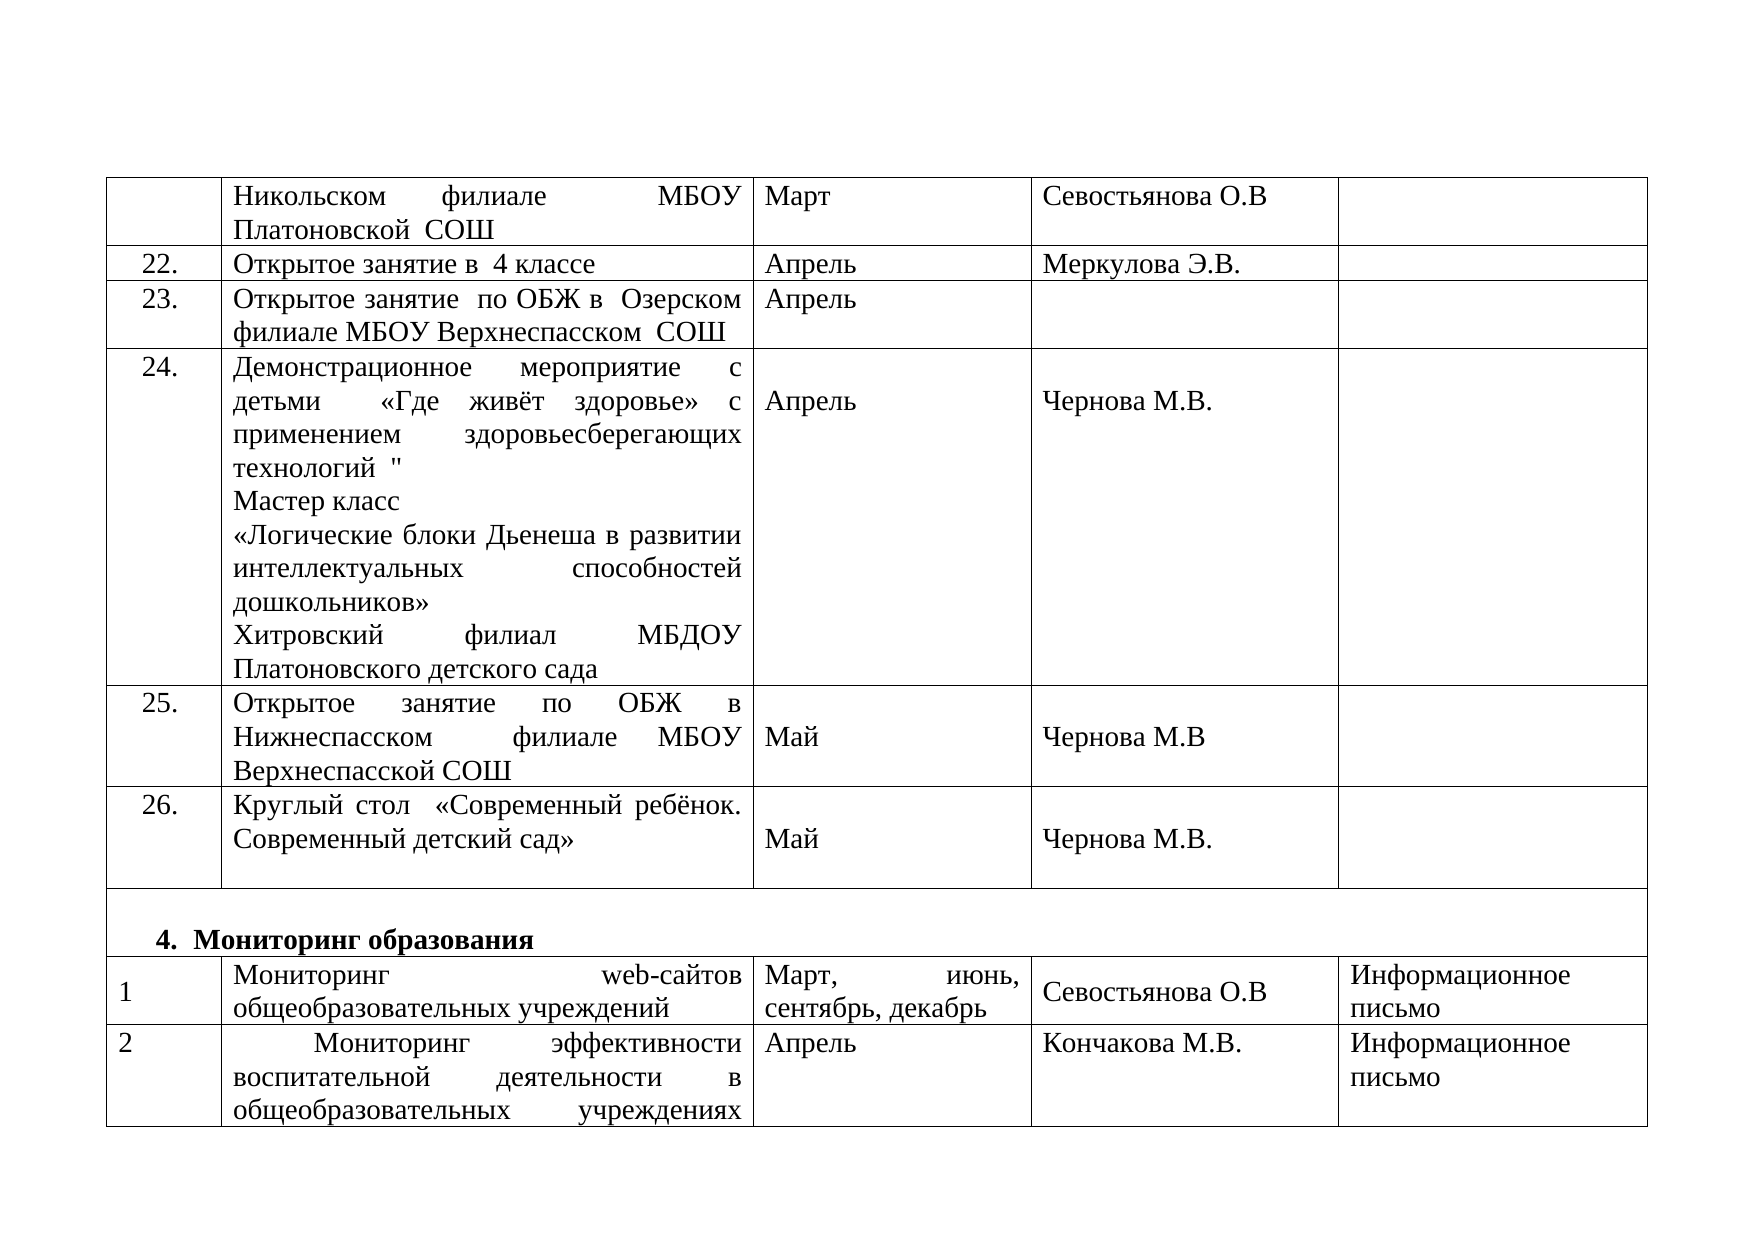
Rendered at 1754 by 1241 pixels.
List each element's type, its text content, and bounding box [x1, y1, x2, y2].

table_cell Мониторинг образования [107, 889, 1647, 956]
table_cell [107, 349, 221, 684]
table_cell [107, 787, 221, 888]
table_cell [107, 246, 221, 280]
table_cell Никольском филиале МБОУ Платоновской СОШ [222, 178, 753, 245]
table_cell Севостьянова О.В [1032, 178, 1338, 245]
table_cell 1 [107, 957, 221, 1024]
table_cell [1339, 686, 1647, 786]
table_cell Март, июнь, сентябрь, декабрь [754, 957, 1031, 1024]
table_cell [1339, 246, 1647, 280]
table_cell Чернова М.В. [1032, 787, 1338, 888]
table_cell Апрель [754, 281, 1031, 348]
table_cell Меркулова Э.В. [1032, 246, 1338, 280]
table_cell [1339, 281, 1647, 348]
table_cell [107, 686, 221, 786]
table_cell Май [754, 787, 1031, 888]
table_cell Мониторинг эффективности воспитательной деятельности в общеобразовательных учреждениях [222, 1025, 753, 1126]
table_cell Чернова М.В [1032, 686, 1338, 786]
table_cell [107, 281, 221, 348]
table_cell Информационное письмо [1339, 1025, 1647, 1126]
table_cell Март [754, 178, 1031, 245]
table_cell Апрель [754, 1025, 1031, 1126]
table_cell [1339, 349, 1647, 684]
table_cell Май [754, 686, 1031, 786]
table_cell Круглый стол «Современный ребёнок. Современный детский сад» [222, 787, 753, 888]
table_cell Апрель [754, 246, 1031, 280]
table_cell Информационное письмо [1339, 957, 1647, 1024]
table_cell Мониторинг web-сайтов общеобразовательных учреждений [222, 957, 753, 1024]
table_cell [107, 178, 221, 245]
table_cell [1032, 281, 1338, 348]
table_cell [1339, 787, 1647, 888]
table_cell Открытое занятие в 4 классе [222, 246, 753, 280]
table_cell Чернова М.В. [1032, 349, 1338, 684]
table_cell Открытое занятие по ОБЖ в Нижнеспасском филиале МБОУ Верхнеспасской СОШ [222, 686, 753, 786]
table_cell Открытое занятие по ОБЖ в Озерском филиале МБОУ Верхнеспасском СОШ [222, 281, 753, 348]
table_cell Севостьянова О.В [1032, 957, 1338, 1024]
table_cell 2 [107, 1025, 221, 1126]
table_cell Демонстрационное мероприятие с детьми «Где живёт здоровье» с применением здоровьесберегающих технологий " Мастер класс «Логические блоки Дьенеша в развитии интеллектуальных способностей дошкольников» Хитровский филиал МБДОУ Платоновского детского сада [222, 349, 753, 684]
table_cell Кончакова М.В. [1032, 1025, 1338, 1126]
table_cell [1339, 178, 1647, 245]
table_cell Апрель [754, 349, 1031, 684]
